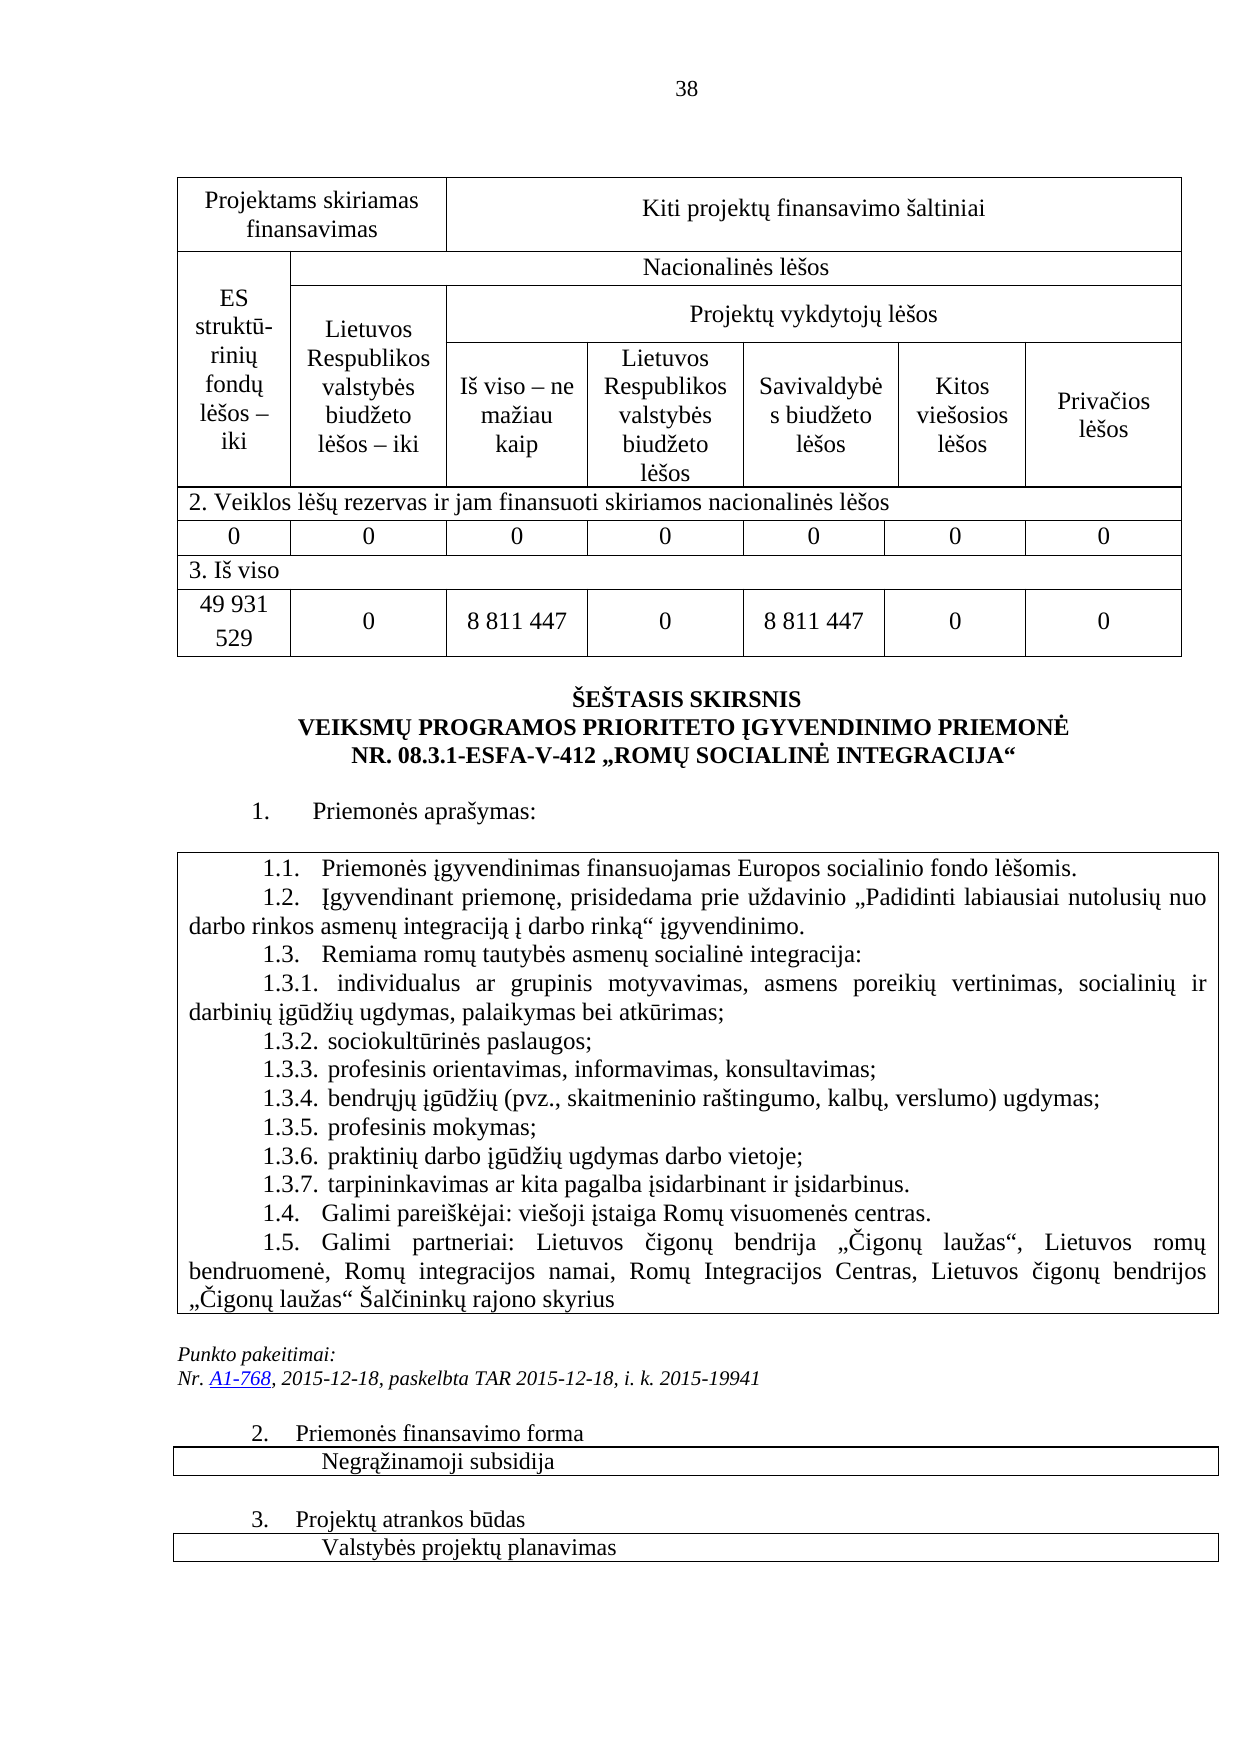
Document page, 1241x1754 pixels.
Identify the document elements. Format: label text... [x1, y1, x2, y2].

table_cell 0 [291, 521, 446, 554]
table_cell 0 [885, 521, 1025, 554]
text 2. Priemonės finansavimo forma [177, 1419, 1196, 1446]
table_cell Iš viso – ne mažiau kaip [447, 343, 587, 486]
text NR. 08.3.1-ESFA-V-412 „ROMŲ SOCIALINĖ INTEGRACIJA“ [177, 741, 1196, 768]
text VEIKSMŲ PROGRAMOS PRIORITETO ĮGYVENDINIMO PRIEMONĖ [177, 713, 1196, 741]
table_cell 0 [588, 590, 743, 656]
table_header Kiti projektų finansavimo šaltiniai [447, 178, 1181, 251]
table_cell Kitos viešosios lėšos [899, 343, 1025, 486]
table_cell 49 931 529 [178, 590, 290, 656]
table_cell 8 811 447 [447, 590, 587, 656]
table_cell Savivaldybės biudžeto lėšos [744, 343, 898, 486]
table_cell 0 [1026, 521, 1181, 554]
table_cell 0 [1026, 590, 1181, 656]
table_cell Lietuvos Respublikos valstybės biudžeto lėšos – iki [291, 286, 446, 486]
table_cell 0 [291, 590, 446, 656]
table_header Negrąžinamoji subsidija [174, 1448, 1218, 1475]
table_cell 0 [588, 521, 743, 554]
table_cell ES struktū-rinių fondų lėšos – iki [178, 252, 290, 486]
table_cell Privačios lėšos [1026, 343, 1181, 486]
table_cell 0 [178, 521, 290, 554]
table_cell 2. Veiklos lėšų rezervas ir jam finansuoti skiriamos nacionalinės lėšos [178, 488, 1181, 520]
table_cell 3. Iš viso [178, 556, 1181, 588]
table_cell 0 [447, 521, 587, 554]
table_cell Nacionalinės lėšos [291, 252, 1181, 284]
text 1. Priemonės aprašymas: [177, 796, 1196, 824]
text ŠEŠTASIS SKIRSNIS [177, 685, 1196, 713]
table_header Projektams skiriamas finansavimas [178, 178, 446, 251]
table_header 1.1. Priemonės įgyvendinimas finansuojamas Europos socialinio fondo lėšomis. 1.2. Įgyvendinant priemonę, prisidedama prie uždavinio „Padidinti labiausiai nutolusių nuo darbo rinkos asmenų integraciją į darbo rinką“ įgyvendinimo. 1.3. Remiama romų tautybės asmenų socialinė integracija: 1.3.1. individualus ar grupinis motyvavimas, asmens poreikių vertinimas, socialinių ir darbinių įgūdžių ugdymas, palaikymas bei atkūrimas; 1.3.2. sociokultūrinės paslaugos; 1.3.3. profesinis orientavimas, informavimas, konsultavimas; 1.3.4. bendrųjų įgūdžių (pvz., skaitmeninio raštingumo, kalbų, verslumo) ugdymas; 1.3.5. profesinis mokymas; 1.3.6. praktinių darbo įgūdžių ugdymas darbo vietoje; 1.3.7. tarpininkavimas ar kita pagalba įsidarbinant ir įsidarbinus. 1.4. Galimi pareiškėjai: viešoji įstaiga Romų visuomenės centras. 1.5. Galimi partneriai: Lietuvos čigonų bendrija „Čigonų laužas“, Lietuvos romų bendruomenė, Romų integracijos namai, Romų Integracijos Centras, Lietuvos čigonų bendrijos „Čigonų laužas“ Šalčininkų rajono skyrius [178, 853, 1218, 1313]
table_cell Lietuvos Respublikos valstybės biudžeto lėšos [588, 343, 743, 486]
text 3. Projektų atrankos būdas [177, 1505, 1196, 1532]
table_header Valstybės projektų planavimas [174, 1534, 1218, 1561]
table_cell Projektų vykdytojų lėšos [447, 286, 1181, 342]
text Nr. A1-768, 2015-12-18, paskelbta TAR 2015-12-18, i. k. 2015-19941 [177, 1366, 1196, 1390]
table_cell 8 811 447 [744, 590, 884, 656]
text Punkto pakeitimai: [177, 1342, 1196, 1366]
table_cell 0 [885, 590, 1025, 656]
table_cell 0 [744, 521, 884, 554]
